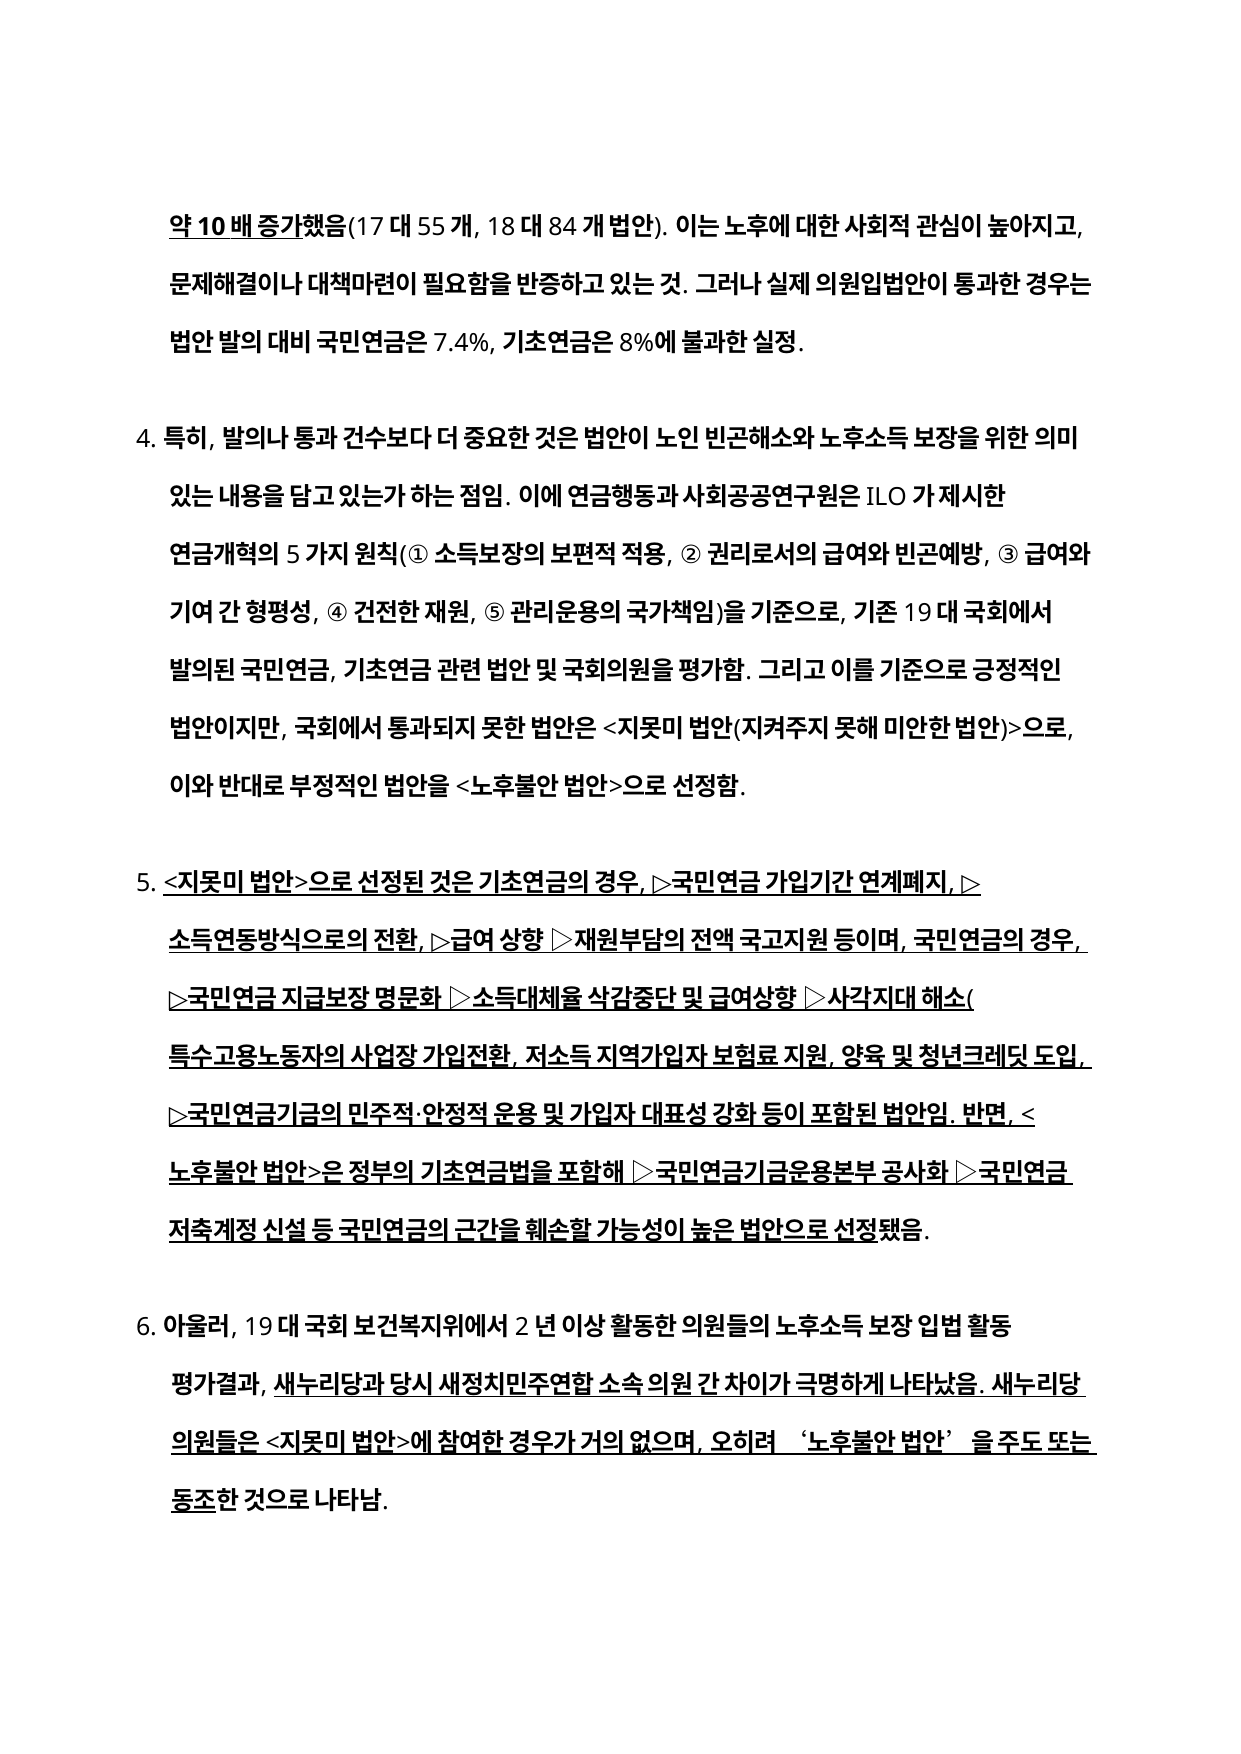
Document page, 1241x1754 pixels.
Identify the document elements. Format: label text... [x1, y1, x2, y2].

text 약 10배 증가했음(17대 55개, 18대 84개 법안). 이는 노후에 대한 사회적 관심이 높아지고, 문제해결이나 대책마련이 필요함을 반증하고 있는 것. 그러나 실제 의원입법안이 통과한 경우는 법안 발의 대비 국민연금은 7.4%, 기초연금은 8%에 불과한 실정. [136, 207, 1104, 359]
text 4. 특히, 발의나 통과 건수보다 더 중요한 것은 법안이 노인 빈곤해소와 노후소득 보장을 위한 의미 있는 내용을 담고 있는가 하는 점임. 이에 연금행동과 사회공공연구원은 ILO가 제시한 연금개혁의 5가지 원칙(①소득보장의 보편적 적용, ②권리로서의 급여와 빈곤예방, ③급여와 기여 간 형평성, ④건전한 재원, ⑤관리운용의 국가책임)을 기준으로, 기존 19대 국회에서 발의된 국민연금, 기초연금 관련 법안 및 국회의원을 평가함. 그리고 이를 기준으로 긍정적인 법안이지만, 국회에서 통과되지 못한 법안은 <지못미 법안(지켜주지 못해 미안한 법안)>으로, 이와 반대로 부정적인 법안을 <노후불안 법안>으로 선정함. [136, 419, 1104, 803]
text 6. 아울러, 19대 국회 보건복지위에서 2년 이상 활동한 의원들의 노후소득 보장 입법 활동 평가결과, 새누리당과 당시 새정치민주연합 소속 의원 간 차이가 극명하게 나타났음. 새누리당 의원들은 <지못미 법안>에 참여한 경우가 거의 없으며, 오히려 ‘노후불안 법안’을 주도 또는 동조한 것으로 나타남. [136, 1307, 1104, 1517]
text 5. <지못미 법안>으로 선정된 것은 기초연금의 경우, ▷국민연금 가입기간 연계폐지, ▷소득연동방식으로의 전환, ▷급여 상향 ▷재원부담의 전액 국고지원 등이며, 국민연금의 경우, ▷국민연금 지급보장 명문화 ▷소득대체율 삭감중단 및 급여상향 ▷사각지대 해소(특수고용노동자의 사업장 가입전환, 저소득 지역가입자 보험료 지원, 양육 및 청년크레딧 도입, ▷국민연금기금의 민주적·안정적 운용 및 가입자 대표성 강화 등이 포함된 법안임. 반면, <노후불안 법안>은 정부의 기초연금법을 포함해 ▷국민연금기금운용본부 공사화 ▷국민연금 저축계정 신설 등 국민연금의 근간을 훼손할 가능성이 높은 법안으로 선정됐음. [136, 863, 1104, 1246]
